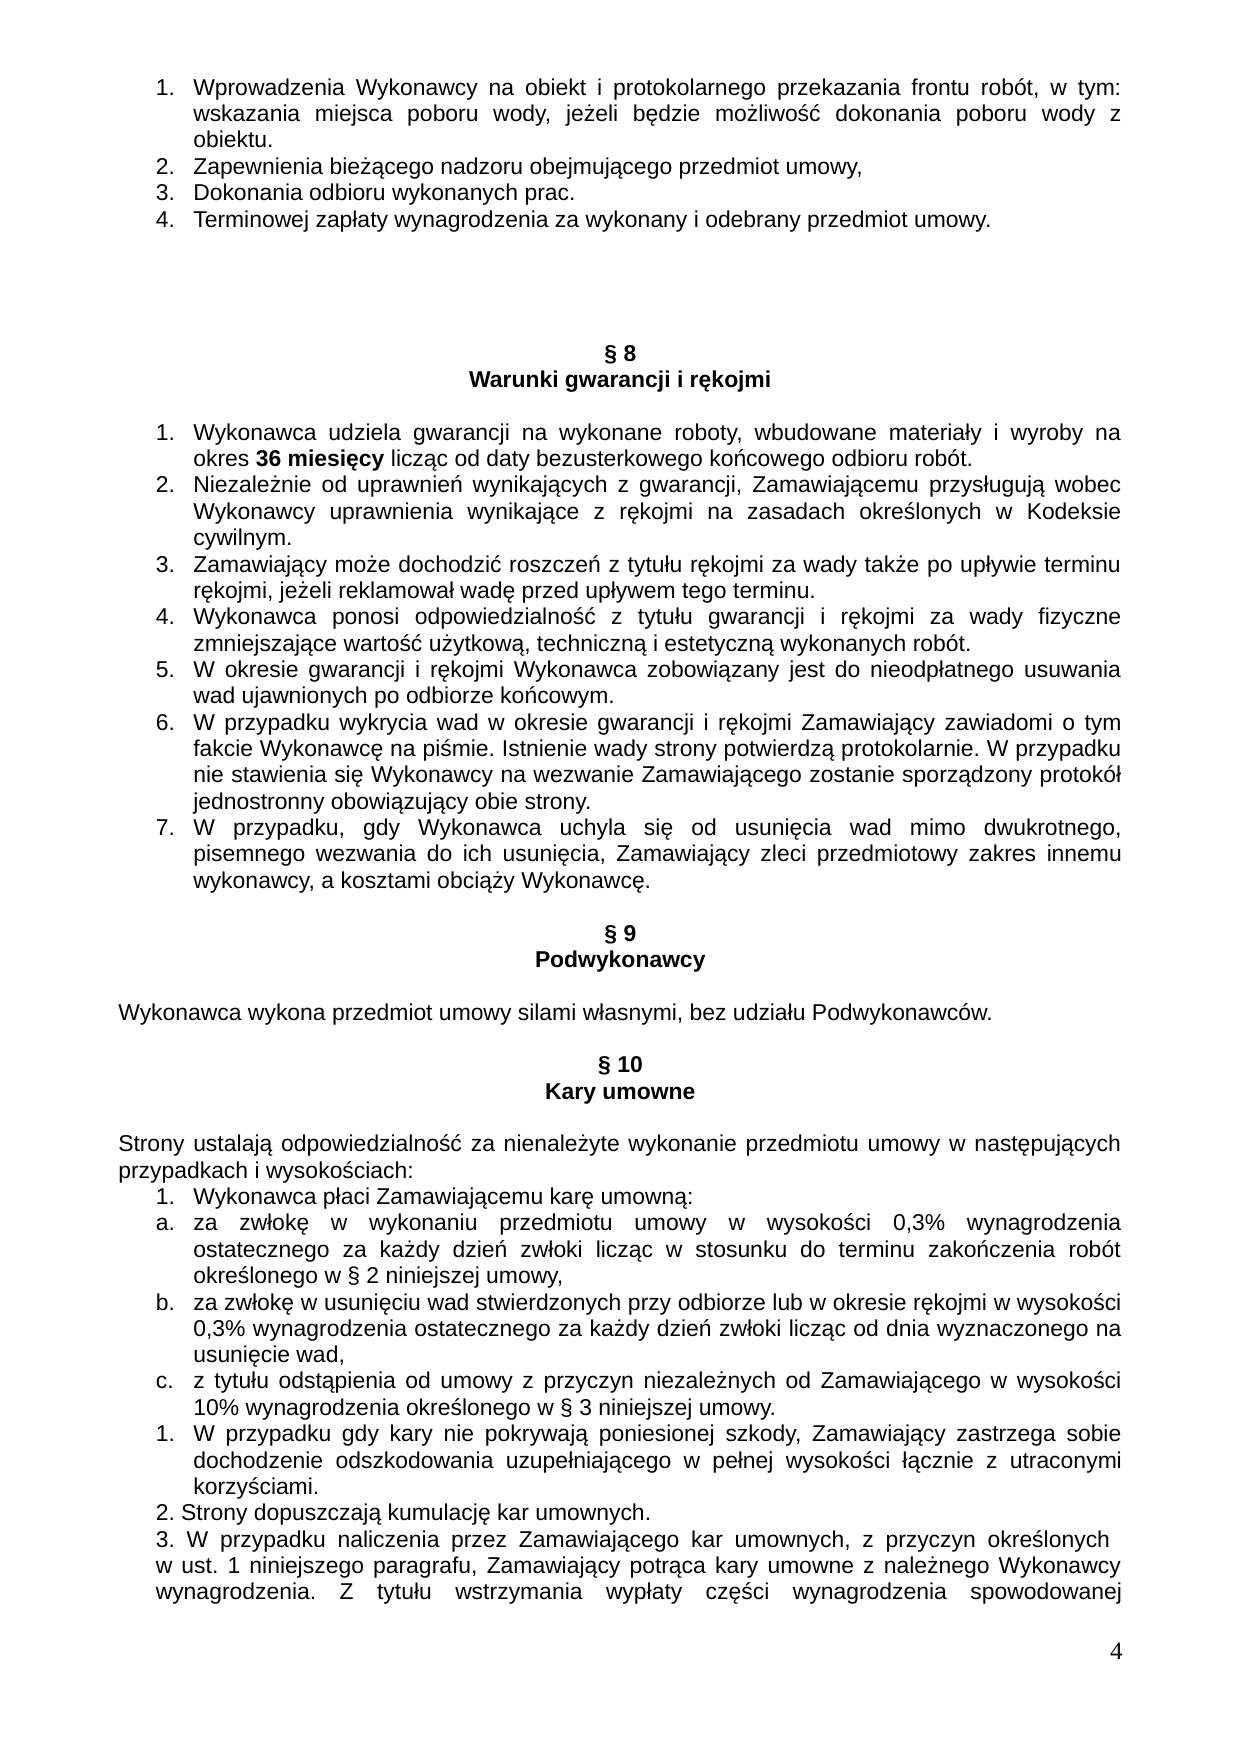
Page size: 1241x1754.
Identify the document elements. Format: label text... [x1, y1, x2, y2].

text Wykonawca wykona przedmiot umowy silami własnymi, bez udziału Podwykonawców. [118, 998, 1122, 1025]
list Zapewnienia bieżącego nadzoru obejmującego przedmiot umowy, [156, 153, 1122, 179]
text Warunki gwarancji i rękojmi [118, 366, 1122, 392]
text Podwykonawcy [118, 946, 1122, 972]
list z tytułu odstąpienia od umowy z przyczyn niezależnych od Zamawiającego w wysokości 10% wynagrodzenia określonego w § 3 niniejszej umowy. [156, 1367, 1122, 1420]
list Niezależnie od uprawnień wynikających z gwarancji, Zamawiającemu przysługują wobec Wykonawcy uprawnienia wynikające z rękojmi na zasadach określonych w Kodeksie cywilnym. [156, 471, 1122, 551]
text Kary umowne [118, 1078, 1122, 1104]
list za zwłokę w wykonaniu przedmiotu umowy w wysokości 0,3% wynagrodzenia ostatecznego za każdy dzień zwłoki licząc w stosunku do terminu zakończenia robót określonego w § 2 niniejszej umowy, [156, 1209, 1122, 1288]
list W przypadku gdy kary nie pokrywają poniesionej szkody, Zamawiający zastrzega sobie dochodzenie odszkodowania uzupełniającego w pełnej wysokości łącznie z utraconymi korzyściami. [156, 1420, 1122, 1499]
text § 8 [118, 340, 1122, 366]
list Wprowadzenia Wykonawcy na obiekt i protokolarnego przekazania frontu robót, w tym: wskazania miejsca poboru wody, jeżeli będzie możliwość dokonania poboru wody z obiektu. [156, 74, 1122, 153]
list W przypadku wykrycia wad w okresie gwarancji i rękojmi Zamawiający zawiadomi o tym fakcie Wykonawcę na piśmie. Istnienie wady strony potwierdzą protokolarnie. W przypadku nie stawienia się Wykonawcy na wezwanie Zamawiającego zostanie sporządzony protokół jednostronny obowiązujący obie strony. [156, 709, 1122, 814]
list za zwłokę w usunięciu wad stwierdzonych przy odbiorze lub w okresie rękojmi w wysokości 0,3% wynagrodzenia ostatecznego za każdy dzień zwłoki licząc od dnia wyznaczonego na usunięcie wad, [156, 1288, 1122, 1367]
list Wykonawca udziela gwarancji na wykonane roboty, wbudowane materiały i wyroby na okres 36 miesięcy licząc od daty bezusterkowego końcowego odbioru robót. [156, 419, 1122, 471]
list Zamawiający może dochodzić roszczeń z tytułu rękojmi za wady także po upływie terminu rękojmi, jeżeli reklamował wadę przed upływem tego terminu. [156, 551, 1122, 603]
list Terminowej zapłaty wynagrodzenia za wykonany i odebrany przedmiot umowy. [156, 206, 1122, 232]
text 2. Strony dopuszczają kumulację kar umownych. [156, 1499, 1122, 1526]
list Dokonania odbioru wykonanych prac. [156, 179, 1122, 206]
text § 10 [118, 1051, 1122, 1078]
text 3. W przypadku naliczenia przez Zamawiającego kar umownych, z przyczyn określonych w ust. 1 niniejszego paragrafu, Zamawiający potrąca kary umowne z należnego Wykonawcy wynagrodzenia. Z tytułu wstrzymania wypłaty części wynagrodzenia spowodowanej [156, 1526, 1122, 1605]
list W przypadku, gdy Wykonawca uchyla się od usunięcia wad mimo dwukrotnego, pisemnego wezwania do ich usunięcia, Zamawiający zleci przedmiotowy zakres innemu wykonawcy, a kosztami obciąży Wykonawcę. [156, 814, 1122, 893]
list Wykonawca płaci Zamawiającemu karę umowną: [156, 1183, 1122, 1209]
text § 9 [118, 919, 1122, 946]
text Strony ustalają odpowiedzialność za nienależyte wykonanie przedmiotu umowy w następujących przypadkach i wysokościach: [118, 1130, 1122, 1183]
list W okresie gwarancji i rękojmi Wykonawca zobowiązany jest do nieodpłatnego usuwania wad ujawnionych po odbiorze końcowym. [156, 656, 1122, 709]
list Wykonawca ponosi odpowiedzialność z tytułu gwarancji i rękojmi za wady fizyczne zmniejszające wartość użytkową, techniczną i estetyczną wykonanych robót. [156, 603, 1122, 656]
